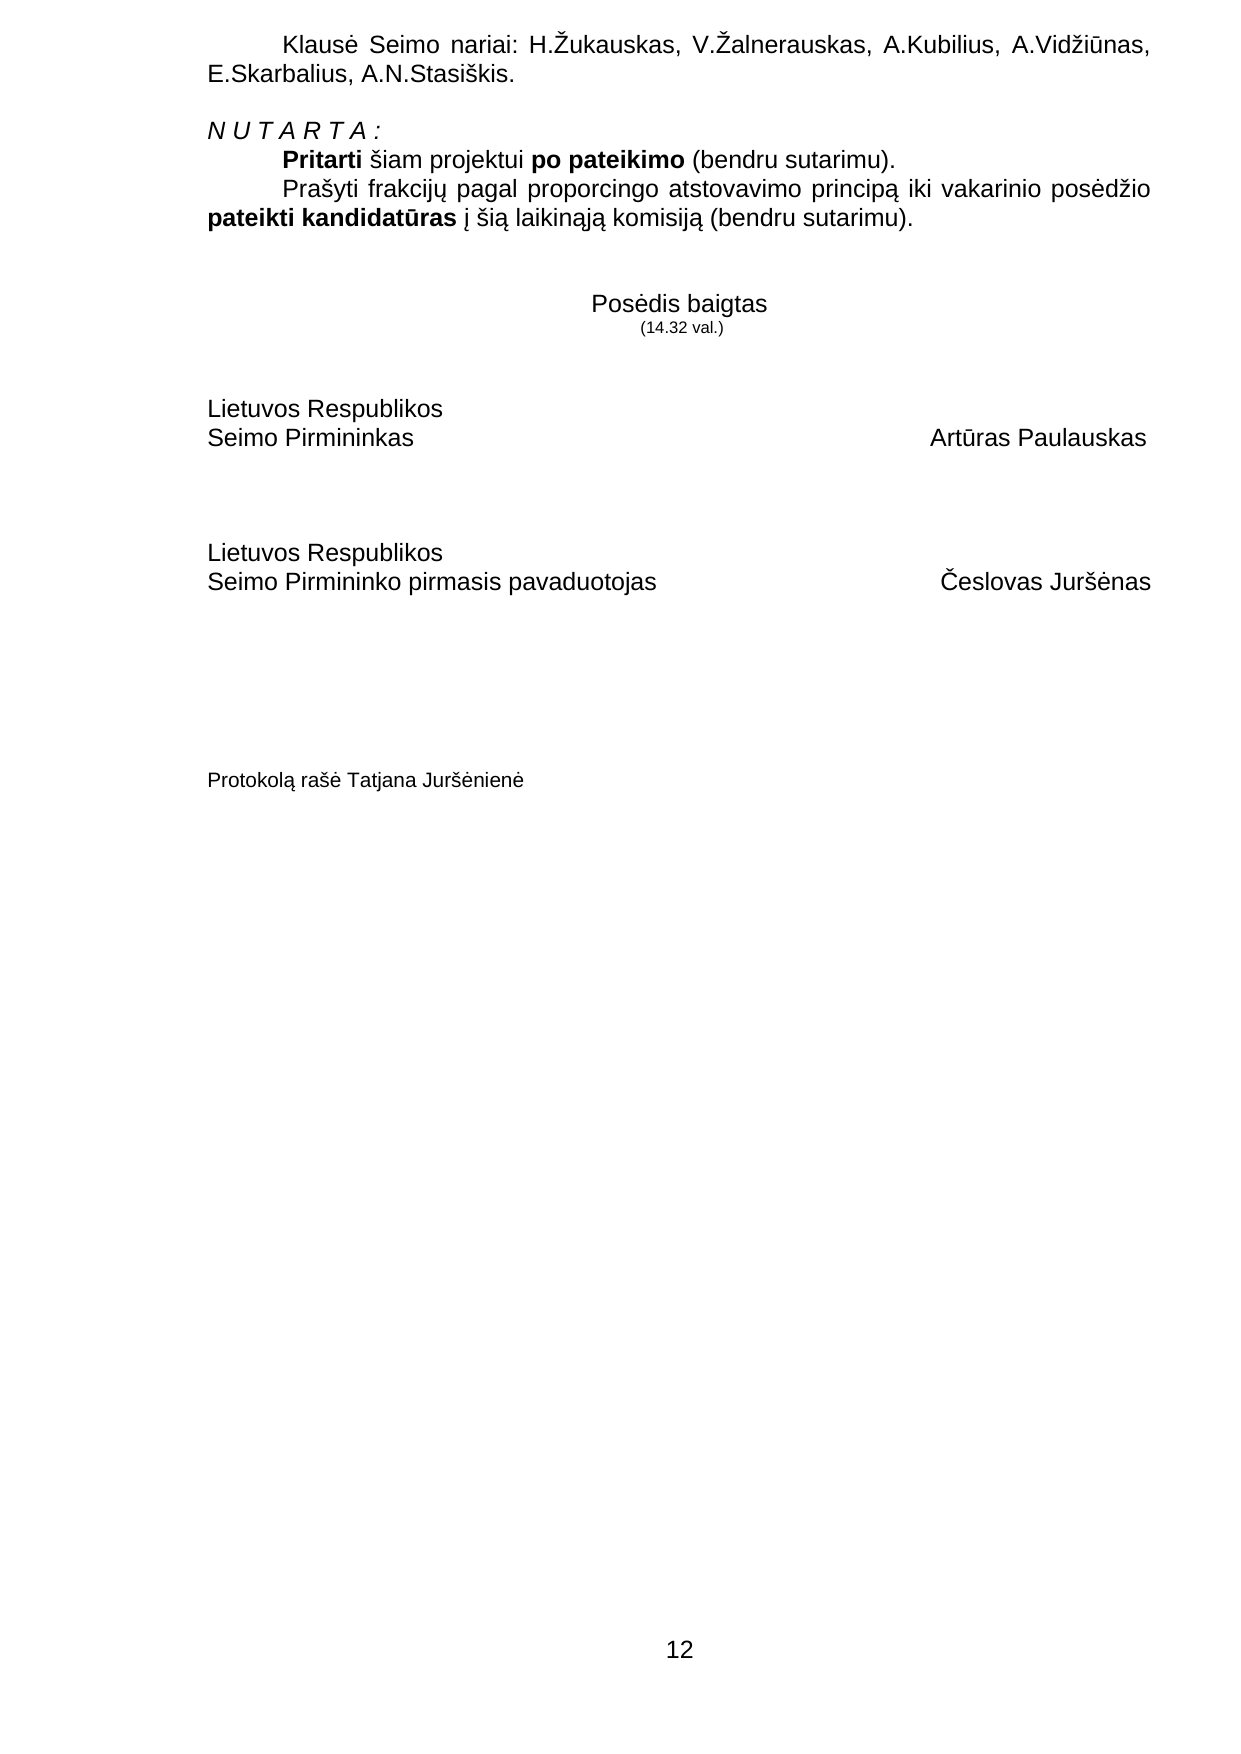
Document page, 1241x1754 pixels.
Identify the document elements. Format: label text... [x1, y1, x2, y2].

text Posėdis baigtas [207, 289, 1152, 317]
text Klausė Seimo nariai: H.Žukauskas, V.Žalnerauskas, A.Kubilius, A.Vidžiūnas, E.Skarbalius, A.N.Stasiškis. [207, 30, 1152, 87]
text Lietuvos Respublikos [207, 394, 1152, 423]
text N U T A R T A : [207, 116, 1152, 145]
text Prašyti frakcijų pagal proporcingo atstovavimo principą iki vakarinio posėdžio pateikti kandidatūras į šią laikinąją komisiją (bendru sutarimu). [207, 174, 1152, 231]
text (14.32 val.) [207, 317, 1152, 337]
text Seimo Pirmininkas Artūras Paulauskas [207, 423, 1152, 452]
text Protokolą rašė Tatjana Juršėnienė [207, 768, 1152, 792]
text Lietuvos Respublikos [207, 538, 1152, 567]
text Pritarti šiam projektui po pateikimo (bendru sutarimu). [207, 145, 1152, 174]
text Seimo Pirmininko pirmasis pavaduotojas Česlovas Juršėnas [207, 567, 1152, 595]
